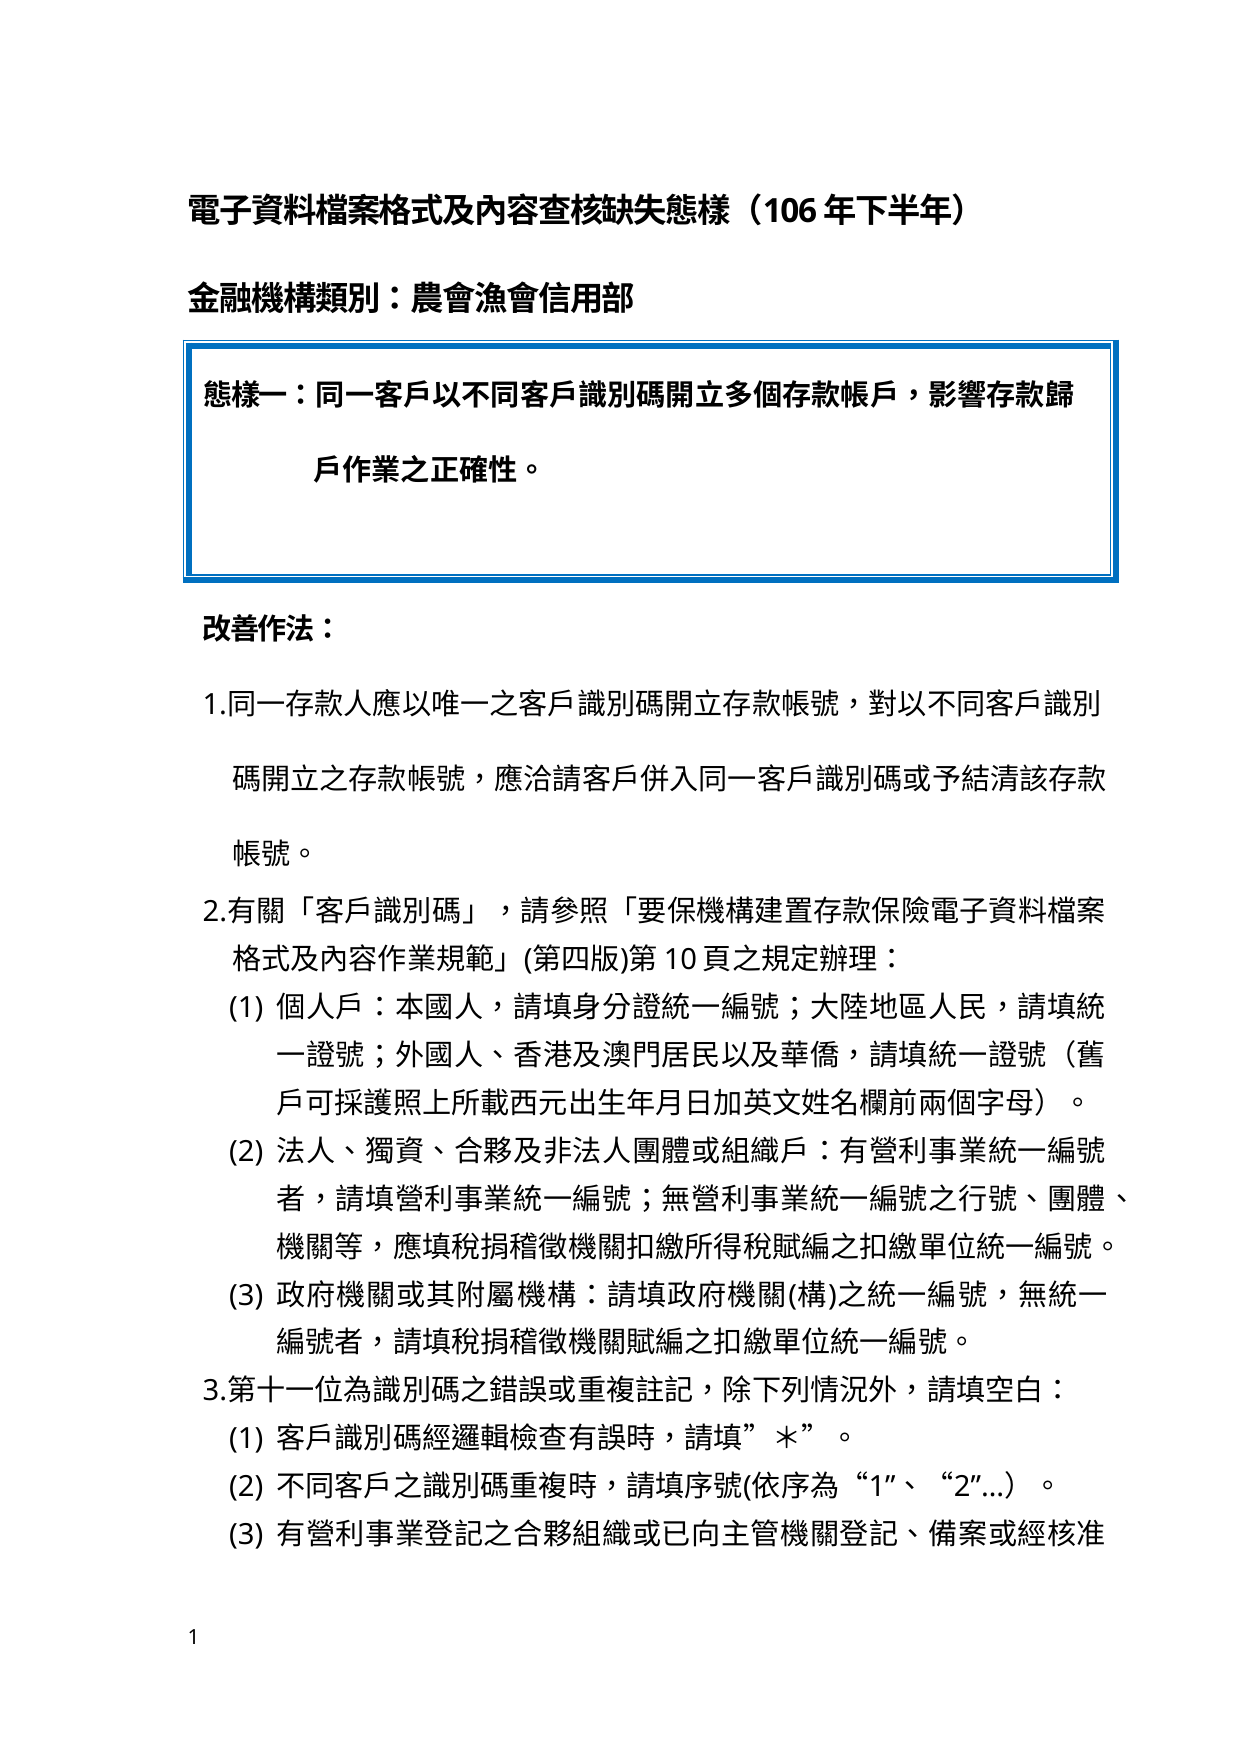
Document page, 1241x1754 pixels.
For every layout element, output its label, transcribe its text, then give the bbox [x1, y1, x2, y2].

list 政府機關或其附屬機構：請填政府機關(構)之統一編號，無統一編號者，請填稅捐稽徵機關賦編之扣繳單位統一編號。 [229, 1267, 1107, 1362]
text 1.同一存款人應以唯一之客戶識別碼開立存款帳號，對以不同客戶識別碼開立之存款帳號，應洽請客戶併入同一客戶識別碼或予結清該存款帳號。 [202, 658, 1107, 883]
text 金融機構類別：農會漁會信用部 [187, 252, 1107, 327]
list 客戶識別碼經邏輯檢查有誤時，請填”＊”。 [229, 1410, 1107, 1458]
text 2.有關「客戶識別碼」，請參照「要保機構建置存款保險電子資料檔案格式及內容作業規範」(第四版)第10頁之規定辦理： [202, 883, 1107, 979]
list 個人戶：本國人，請填身分證統一編號；大陸地區人民，請填統一證號；外國人、香港及澳門居民以及華僑，請填統一證號（舊戶可採護照上所載西元出生年月日加英文姓名欄前兩個字母）。 [229, 979, 1107, 1123]
text 改善作法： [202, 583, 1107, 658]
list 法人、獨資、合夥及非法人團體或組織戶：有營利事業統一編號者，請填營利事業統一編號；無營利事業統一編號之行號、團體、機關等，應填稅捐稽徵機關扣繳所得稅賦編之扣繳單位統一編號。 [229, 1123, 1107, 1267]
text 電子資料檔案格式及內容查核缺失態樣（106年下半年） [187, 164, 1107, 239]
list 有營利事業登記之合夥組織或已向主管機關登記、備案或經核准 [229, 1506, 1107, 1554]
text 3.第十一位為識別碼之錯誤或重複註記，除下列情況外，請填空白： [202, 1362, 1107, 1410]
table_header 態樣一：同一客戶以不同客戶識別碼開立多個存款帳戶，影響存款歸戶作業之正確性。 [192, 349, 1110, 574]
list 不同客戶之識別碼重複時，請填序號(依序為“1”、“2”…）。 [229, 1458, 1107, 1506]
